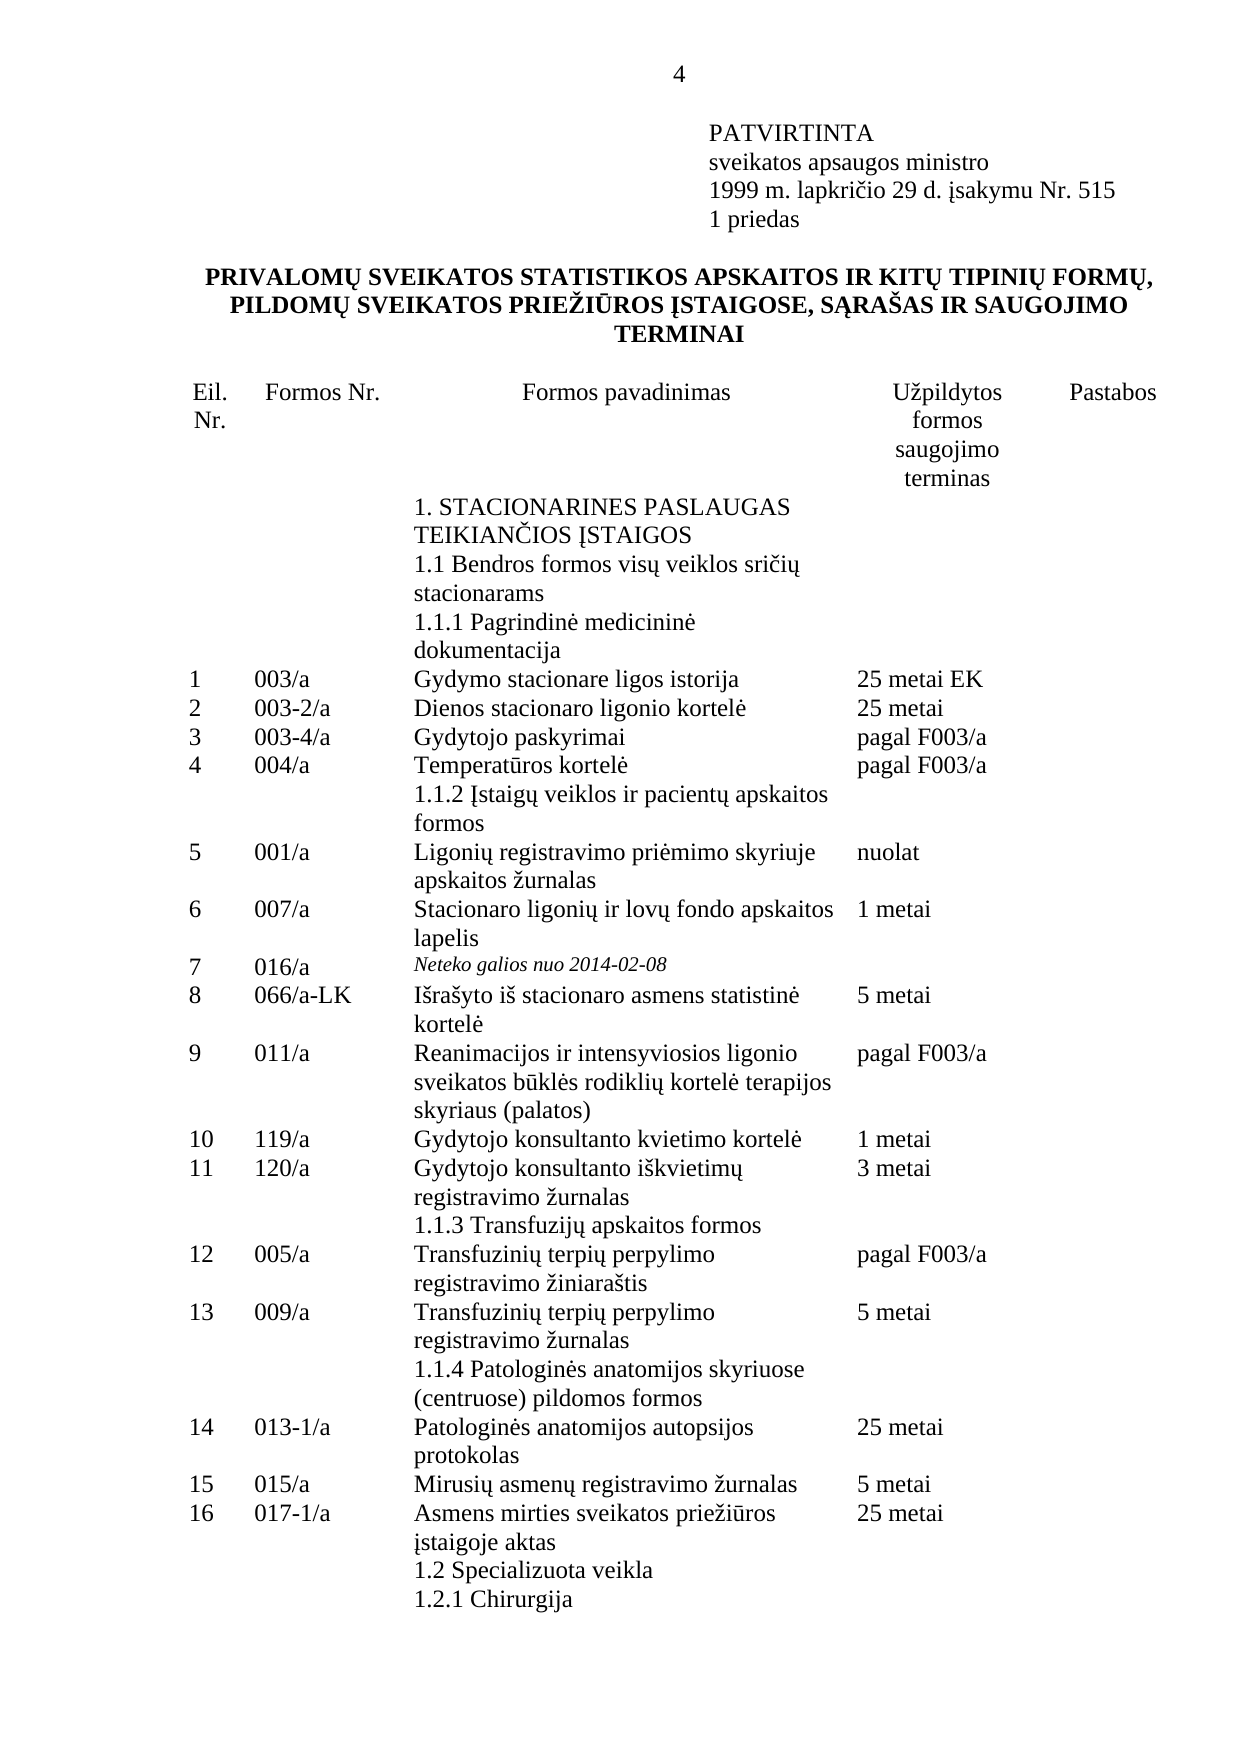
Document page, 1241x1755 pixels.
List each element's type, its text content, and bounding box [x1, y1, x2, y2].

table_cell 16 [177, 1498, 243, 1556]
table_cell [850, 607, 1044, 664]
table_cell 1.1.2 Įstaigų veiklos ir pacientų apskaitos formos [403, 779, 846, 837]
table_cell Gydytojo konsultanto iškvietimų registravimo žurnalas [403, 1153, 846, 1211]
table_cell 6 [177, 894, 243, 952]
table_cell [846, 952, 1044, 981]
table_cell 5 metai [846, 1297, 1044, 1354]
table_cell [243, 1354, 402, 1412]
table_cell 13 [177, 1297, 243, 1354]
table_cell 004/a [243, 751, 402, 779]
table_cell [177, 779, 243, 837]
table_cell 25 metai [846, 693, 1044, 722]
table_cell 016/a [243, 952, 402, 981]
table_cell 066/a-LK [243, 981, 402, 1038]
table_cell Gydytojo konsultanto kvietimo kortelė [403, 1124, 846, 1153]
table_cell 017-1/a [243, 1498, 402, 1556]
table_cell 25 metai [846, 1412, 1044, 1469]
table_cell [1044, 549, 1181, 607]
table_cell [1044, 751, 1181, 779]
table_cell 5 metai [846, 1469, 1044, 1498]
table_cell [243, 779, 402, 837]
table_cell [1044, 1211, 1181, 1239]
table_cell 8 [177, 981, 243, 1038]
table_cell nuolat [846, 837, 1044, 894]
table_cell 1 [177, 664, 243, 693]
table_cell [850, 492, 1044, 549]
table_cell [243, 1556, 402, 1584]
table_cell 003-2/a [243, 693, 402, 722]
table_cell 7 [177, 952, 243, 981]
table_cell Dienos stacionaro ligonio kortelė [403, 693, 846, 722]
table_cell [1044, 492, 1181, 549]
table_cell Gydymo stacionare ligos istorija [403, 664, 846, 693]
table_cell [1044, 1584, 1181, 1613]
table_cell Patologinės anatomijos autopsijos protokolas [403, 1412, 846, 1469]
table_cell 5 [177, 837, 243, 894]
table_cell 1 metai [846, 1124, 1044, 1153]
table_cell 14 [177, 1412, 243, 1469]
table_cell [1044, 1412, 1181, 1469]
table_cell [1044, 1239, 1181, 1297]
table_cell 003/a [243, 664, 402, 693]
table_cell [243, 607, 402, 664]
table_cell Ligonių registravimo priėmimo skyriuje apskaitos žurnalas [403, 837, 846, 894]
table_cell 013-1/a [243, 1412, 402, 1469]
table_cell [850, 549, 1044, 607]
table_cell [1044, 837, 1181, 894]
table_cell [846, 1584, 1044, 1613]
table_cell 1.2 Specializuota veikla [403, 1556, 846, 1584]
table_cell 1.2.1 Chirurgija [403, 1584, 846, 1613]
table_cell [177, 1556, 243, 1584]
table_cell [1044, 952, 1181, 981]
table_cell pagal F003/a [846, 722, 1044, 751]
table_cell [177, 549, 243, 607]
table_cell pagal F003/a [846, 1239, 1044, 1297]
table_cell 3 metai [846, 1153, 1044, 1211]
table_cell 120/a [243, 1153, 402, 1211]
table_cell 001/a [243, 837, 402, 894]
table_cell [1044, 1297, 1181, 1354]
table_cell [1044, 1153, 1181, 1211]
table_cell 3 [177, 722, 243, 751]
table_cell Transfuzinių terpių perpylimo registravimo žiniaraštis [403, 1239, 846, 1297]
table_cell [243, 1211, 402, 1239]
table_cell [846, 1211, 1044, 1239]
table_cell 1.1 Bendros formos visų veiklos sričių stacionarams [403, 549, 850, 607]
table_cell [1044, 1124, 1181, 1153]
table_cell Reanimacijos ir intensyviosios ligonio sveikatos būklės rodiklių kortelė terapijos skyriaus (palatos) [403, 1038, 846, 1124]
table_cell Asmens mirties sveikatos priežiūros įstaigoje aktas [403, 1498, 846, 1556]
table_header Pastabos [1044, 377, 1181, 492]
table_cell pagal F003/a [846, 1038, 1044, 1124]
table_cell 009/a [243, 1297, 402, 1354]
table_cell Stacionaro ligonių ir lovų fondo apskaitos lapelis [403, 894, 846, 952]
table_cell [177, 1354, 243, 1412]
table_cell [243, 1584, 402, 1613]
table_cell [1044, 1556, 1181, 1584]
table_cell [177, 1211, 243, 1239]
table_cell Neteko galios nuo 2014-02-08 [403, 952, 846, 981]
table_header Užpildytos formos saugojimo terminas [850, 377, 1044, 492]
table_cell 1 metai [846, 894, 1044, 952]
table_cell Temperatūros kortelė [403, 751, 846, 779]
table_cell pagal F003/a [846, 751, 1044, 779]
table_cell Mirusių asmenų registravimo žurnalas [403, 1469, 846, 1498]
table_cell 005/a [243, 1239, 402, 1297]
table_cell 007/a [243, 894, 402, 952]
table_cell [243, 492, 402, 549]
table_cell Išrašyto iš stacionaro asmens statistinė kortelė [403, 981, 846, 1038]
table_header Formos Nr. [243, 377, 402, 492]
table_cell [243, 549, 402, 607]
table_cell [846, 779, 1044, 837]
table_header Formos pavadinimas [403, 377, 850, 492]
text 1999 m. lapkričio 29 d. įsakymu Nr. 515 [177, 176, 1181, 204]
text PRIVALOMŲ SVEIKATOS STATISTIKOS APSKAITOS IR KITŲ TIPINIŲ FORMŲ, PILDOMŲ SVEIKATOS PRIEŽIŪROS ĮSTAIGOSE, SĄRAŠAS IR SAUGOJIMO TERMINAI [177, 262, 1181, 348]
table_cell [1044, 894, 1181, 952]
table_cell [1044, 1498, 1181, 1556]
table_cell 1.1.1 Pagrindinė medicininė dokumentacija [403, 607, 850, 664]
table_cell [1044, 722, 1181, 751]
table_cell Transfuzinių terpių perpylimo registravimo žurnalas [403, 1297, 846, 1354]
table_cell 1.1.3 Transfuzijų apskaitos formos [403, 1211, 846, 1239]
text PATVIRTINTA [709, 118, 1181, 147]
table_cell 003-4/a [243, 722, 402, 751]
table_cell 25 metai [846, 1498, 1044, 1556]
table_cell 11 [177, 1153, 243, 1211]
table_cell [1044, 1354, 1181, 1412]
table_cell [1044, 1038, 1181, 1124]
table_cell 011/a [243, 1038, 402, 1124]
table_cell 4 [177, 751, 243, 779]
table_cell [846, 1556, 1044, 1584]
table_cell [1044, 779, 1181, 837]
text 1 priedas [177, 204, 1181, 233]
table_cell 12 [177, 1239, 243, 1297]
table_cell 1. STACIONARINES PASLAUGAS TEIKIANČIOS ĮSTAIGOS [403, 492, 850, 549]
table_cell 2 [177, 693, 243, 722]
table_header Eil. Nr. [177, 377, 243, 492]
text sveikatos apsaugos ministro [177, 147, 1181, 176]
table_cell 9 [177, 1038, 243, 1124]
table_cell 25 metai EK [846, 664, 1044, 693]
table_cell 015/a [243, 1469, 402, 1498]
table_cell 10 [177, 1124, 243, 1153]
table_cell [1044, 664, 1181, 693]
table_cell 15 [177, 1469, 243, 1498]
table_cell [177, 492, 243, 549]
table_cell [1044, 1469, 1181, 1498]
table_cell [177, 607, 243, 664]
table_cell [1044, 693, 1181, 722]
table_cell [177, 1584, 243, 1613]
table_cell 1.1.4 Patologinės anatomijos skyriuose (centruose) pildomos formos [403, 1354, 846, 1412]
table_cell 5 metai [846, 981, 1044, 1038]
table_cell Gydytojo paskyrimai [403, 722, 846, 751]
table_cell [846, 1354, 1044, 1412]
table_cell 119/a [243, 1124, 402, 1153]
table_cell [1044, 607, 1181, 664]
table_cell [1044, 981, 1181, 1038]
